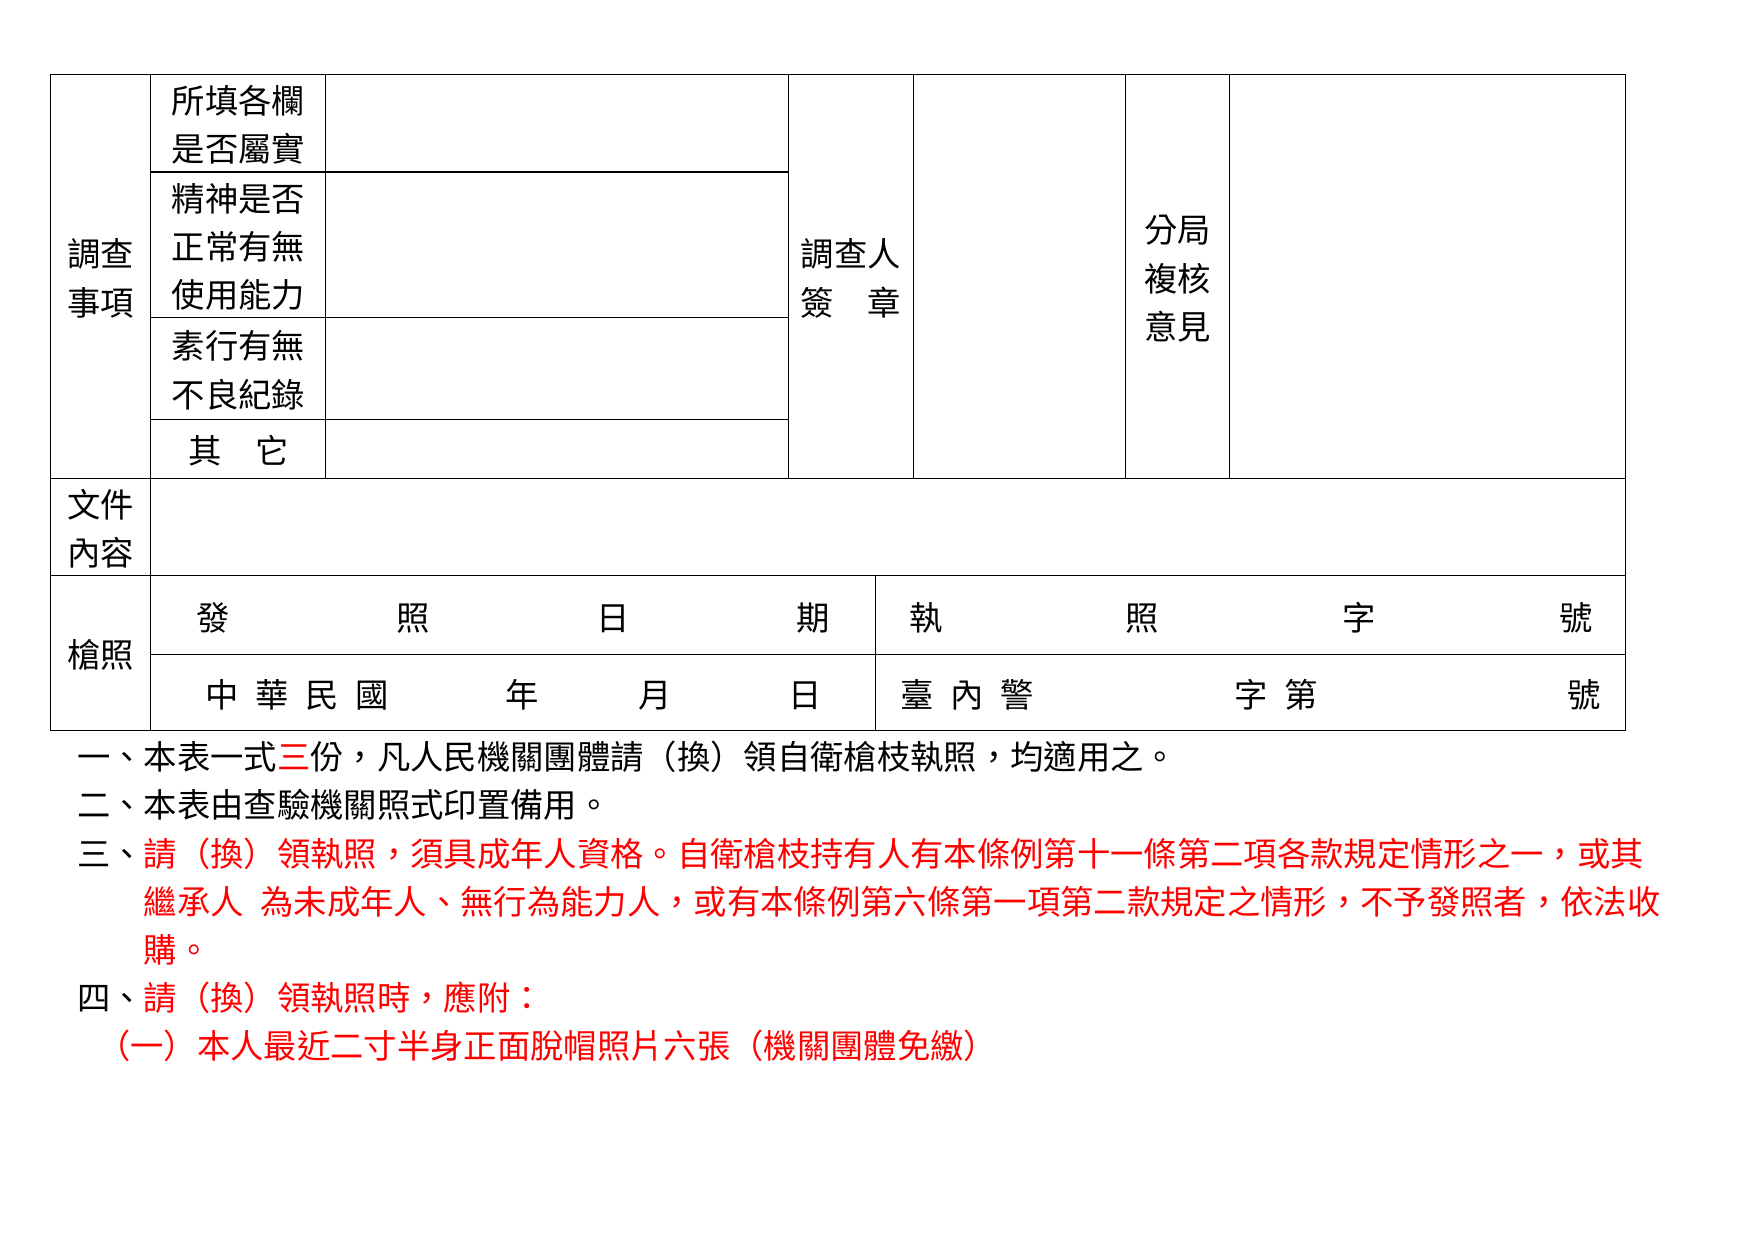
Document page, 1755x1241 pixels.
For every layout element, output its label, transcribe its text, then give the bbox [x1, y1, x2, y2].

table_cell 分局 複核 意見 [1126, 75, 1229, 478]
table_cell 精神是否正常有無使用能力 [151, 173, 325, 317]
table_cell 發 照 日 期 [151, 576, 875, 654]
table_cell [914, 75, 1125, 478]
table_cell 調查人簽 章 [789, 75, 913, 478]
table_cell 素行有無不良紀錄 [151, 318, 325, 419]
table_cell [1230, 75, 1625, 478]
table_cell [326, 420, 788, 478]
table_cell 其 它 [151, 420, 325, 478]
table_cell 中 華 民 國 年 月 日 [151, 655, 875, 730]
text 四、請（換）領執照時，應附： [77, 972, 1665, 1020]
table_cell 槍照 [51, 576, 150, 730]
table_cell 執 照 字 號 [876, 576, 1625, 654]
table_cell 調查 事項 [51, 75, 150, 478]
table_cell [326, 173, 788, 317]
table_cell 所填各欄是否屬實 [151, 75, 325, 171]
table_cell [326, 75, 788, 171]
table_cell 文件內容 [51, 479, 150, 575]
text 二、本表由查驗機關照式印置備用。 [77, 779, 1665, 827]
text 三、請（換）領執照，須具成年人資格。自衛槍枝持有人有本條例第十一條第二項各款規定情形之一，或其繼承人 為未成年人、無行為能力人，或有本條例第六條第一項第二款規定之情形，不予發照者，依法收購。 [77, 827, 1665, 972]
table_cell 臺 內 警 字 第 號 [876, 655, 1625, 730]
table_cell [326, 318, 788, 419]
table_cell [151, 479, 1625, 575]
text 一、本表一式三份，凡人民機關團體請（換）領自衛槍枝執照，均適用之。 [77, 731, 1665, 779]
text （一）本人最近二寸半身正面脫帽照片六張（機關團體免繳） [77, 1020, 1665, 1069]
